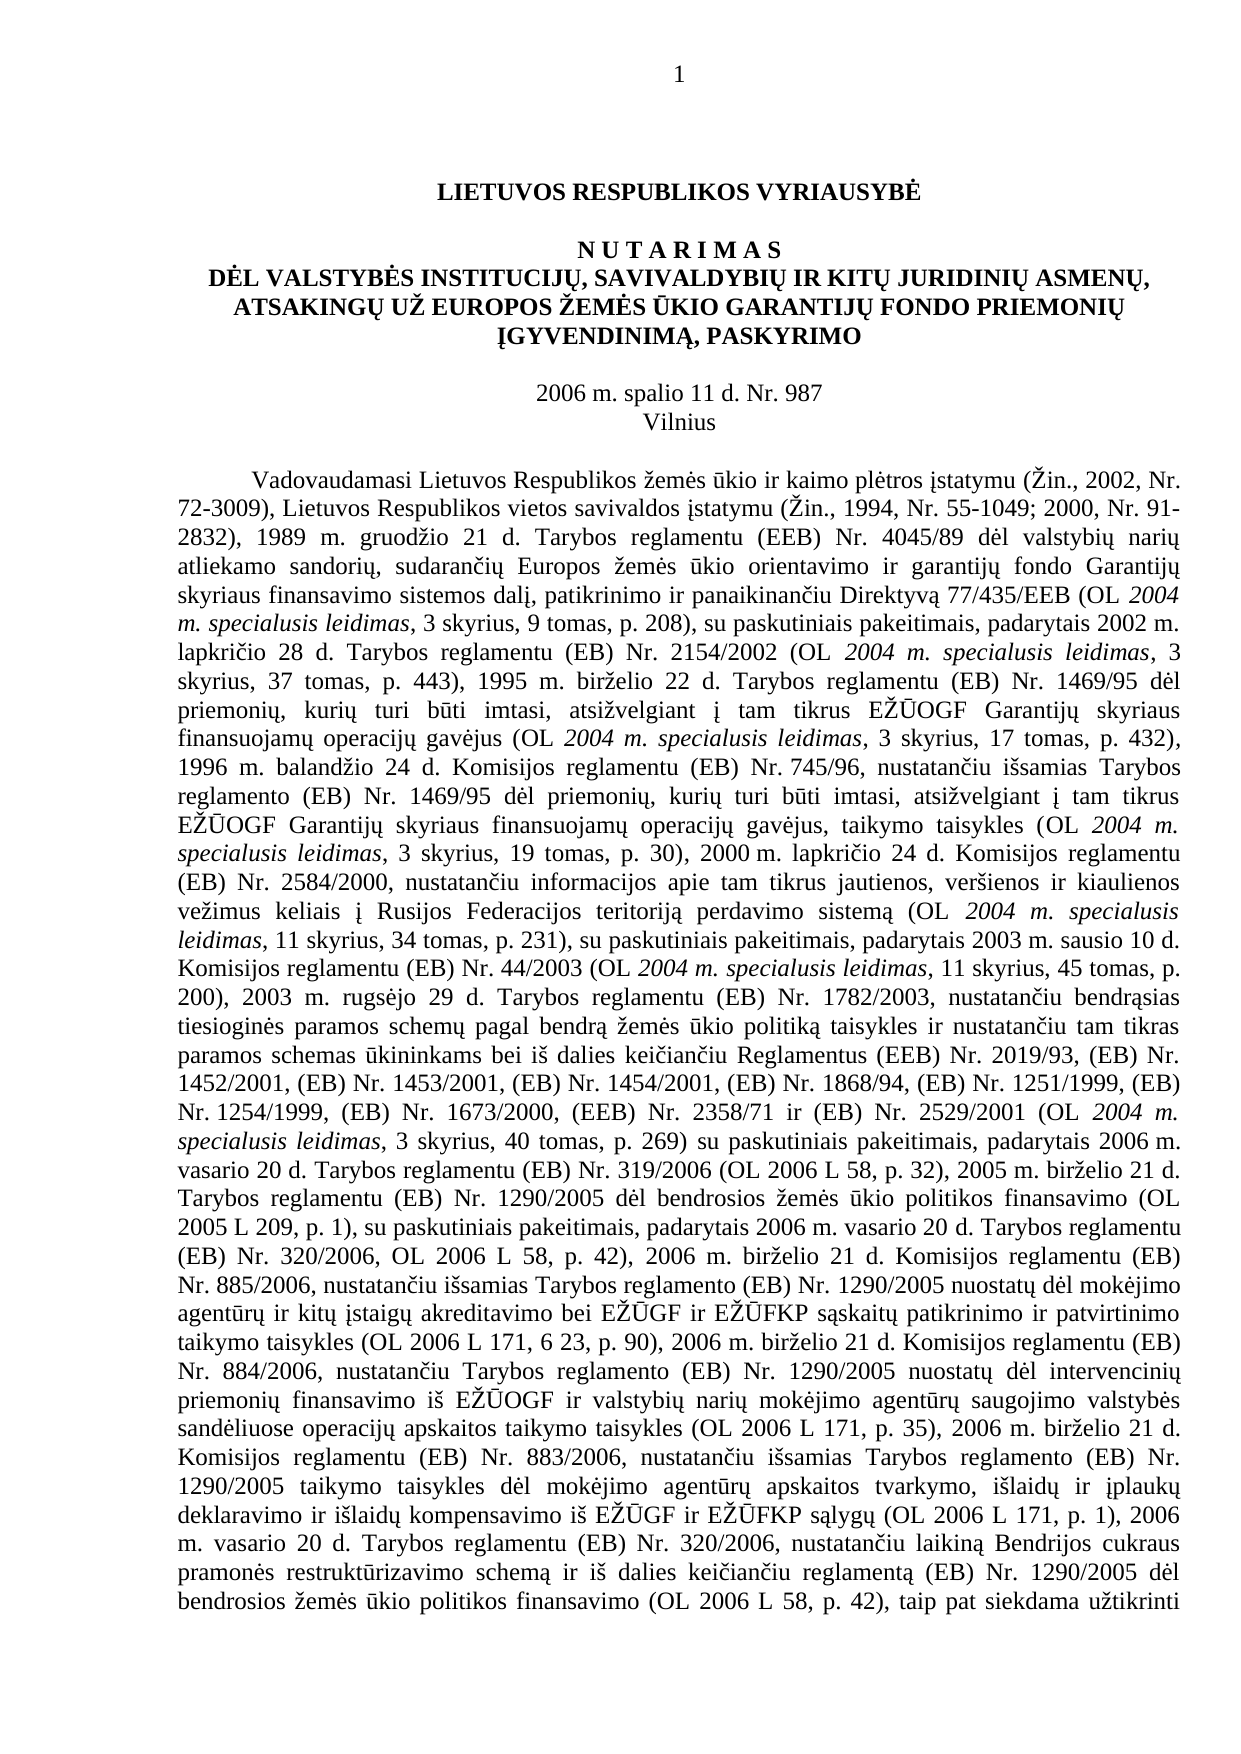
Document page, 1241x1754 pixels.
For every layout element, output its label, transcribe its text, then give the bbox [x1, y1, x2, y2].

text Vadovaudamasi Lietuvos Respublikos žemės ūkio ir kaimo plėtros įstatymu (Žin., 2002, Nr. 72-3009), Lietuvos Respublikos vietos savivaldos įstatymu (Žin., 1994, Nr. 55-1049; 2000, Nr. 91-2832), 1989 m. gruodžio 21 d. Tarybos reglamentu (EEB) Nr. 4045/89 dėl valstybių narių atliekamo sandorių, sudarančių Europos žemės ūkio orientavimo ir garantijų fondo Garantijų skyriaus finansavimo sistemos dalį, patikrinimo ir panaikinančiu Direktyvą 77/435/EEB (OL 2004 m. specialusis leidimas, 3 skyrius, 9 tomas, p. 208), su paskutiniais pakeitimais, padarytais 2002 m. lapkričio 28 d. Tarybos reglamentu (EB) Nr. 2154/2002 (OL 2004 m. specialusis leidimas, 3 skyrius, 37 tomas, p. 443), 1995 m. birželio 22 d. Tarybos reglamentu (EB) Nr. 1469/95 dėl priemonių, kurių turi būti imtasi, atsižvelgiant į tam tikrus EŽŪOGF Garantijų skyriaus finansuojamų operacijų gavėjus (OL 2004 m. specialusis leidimas, 3 skyrius, 17 tomas, p. 432), 1996 m. balandžio 24 d. Komisijos reglamentu (EB) Nr. 745/96, nustatančiu išsamias Tarybos reglamento (EB) Nr. 1469/95 dėl priemonių, kurių turi būti imtasi, atsižvelgiant į tam tikrus EŽŪOGF Garantijų skyriaus finansuojamų operacijų gavėjus, taikymo taisykles (OL 2004 m. specialusis leidimas, 3 skyrius, 19 tomas, p. 30), 2000 m. lapkričio 24 d. Komisijos reglamentu (EB) Nr. 2584/2000, nustatančiu informacijos apie tam tikrus jautienos, veršienos ir kiaulienos vežimus keliais į Rusijos Federacijos teritoriją perdavimo sistemą (OL 2004 m. specialusis leidimas, 11 skyrius, 34 tomas, p. 231), su paskutiniais pakeitimais, padarytais 2003 m. sausio 10 d. Komisijos reglamentu (EB) Nr. 44/2003 (OL 2004 m. specialusis leidimas, 11 skyrius, 45 tomas, p. 200), 2003 m. rugsėjo 29 d. Tarybos reglamentu (EB) Nr. 1782/2003, nustatančiu bendrąsias tiesioginės paramos schemų pagal bendrą žemės ūkio politiką taisykles ir nustatančiu tam tikras paramos schemas ūkininkams bei iš dalies keičiančiu Reglamentus (EEB) Nr. 2019/93, (EB) Nr. 1452/2001, (EB) Nr. 1453/2001, (EB) Nr. 1454/2001, (EB) Nr. 1868/94, (EB) Nr. 1251/1999, (EB) Nr. 1254/1999, (EB) Nr. 1673/2000, (EEB) Nr. 2358/71 ir (EB) Nr. 2529/2001 (OL 2004 m. specialusis leidimas, 3 skyrius, 40 tomas, p. 269) su paskutiniais pakeitimais, padarytais 2006 m. vasario 20 d. Tarybos reglamentu (EB) Nr. 319/2006 (OL 2006 L 58, p. 32), 2005 m. birželio 21 d. Tarybos reglamentu (EB) Nr. 1290/2005 dėl bendrosios žemės ūkio politikos finansavimo (OL 2005 L 209, p. 1), su paskutiniais pakeitimais, padarytais 2006 m. vasario 20 d. Tarybos reglamentu (EB) Nr. 320/2006, OL 2006 L 58, p. 42), 2006 m. birželio 21 d. Komisijos reglamentu (EB) Nr. 885/2006, nustatančiu išsamias Tarybos reglamento (EB) Nr. 1290/2005 nuostatų dėl mokėjimo agentūrų ir kitų įstaigų akreditavimo bei EŽŪGF ir EŽŪFKP sąskaitų patikrinimo ir patvirtinimo taikymo taisykles (OL 2006 L 171, 6 23, p. 90), 2006 m. birželio 21 d. Komisijos reglamentu (EB) Nr. 884/2006, nustatančiu Tarybos reglamento (EB) Nr. 1290/2005 nuostatų dėl intervencinių priemonių finansavimo iš EŽŪOGF ir valstybių narių mokėjimo agentūrų saugojimo valstybės sandėliuose operacijų apskaitos taikymo taisykles (OL 2006 L 171, p. 35), 2006 m. birželio 21 d. Komisijos reglamentu (EB) Nr. 883/2006, nustatančiu išsamias Tarybos reglamento (EB) Nr. 1290/2005 taikymo taisykles dėl mokėjimo agentūrų apskaitos tvarkymo, išlaidų ir įplaukų deklaravimo ir išlaidų kompensavimo iš EŽŪGF ir EŽŪFKP sąlygų (OL 2006 L 171, p. 1), 2006 m. vasario 20 d. Tarybos reglamentu (EB) Nr. 320/2006, nustatančiu laikiną Bendrijos cukraus pramonės restruktūrizavimo schemą ir iš dalies keičiančiu reglamentą (EB) Nr. 1290/2005 dėl bendrosios žemės ūkio politikos finansavimo (OL 2006 L 58, p. 42), taip pat siekdama užtikrinti [177, 465, 1181, 1615]
text Vilnius [177, 407, 1181, 436]
text LIETUVOS RESPUBLIKOS VYRIAUSYBĖ [177, 177, 1181, 206]
text N U T A R I M A S [177, 235, 1181, 263]
text 2006 m. spalio 11 d. Nr. 987 [177, 378, 1181, 407]
text DĖL VALSTYBĖS INSTITUCIJŲ, SAVIVALDYBIŲ IR KITŲ JURIDINIŲ ASMENŲ, ATSAKINGŲ UŽ EUROPOS ŽEMĖS ŪKIO GARANTIJŲ FONDO PRIEMONIŲ ĮGYVENDINIMĄ, PASKYRIMO [177, 263, 1181, 350]
